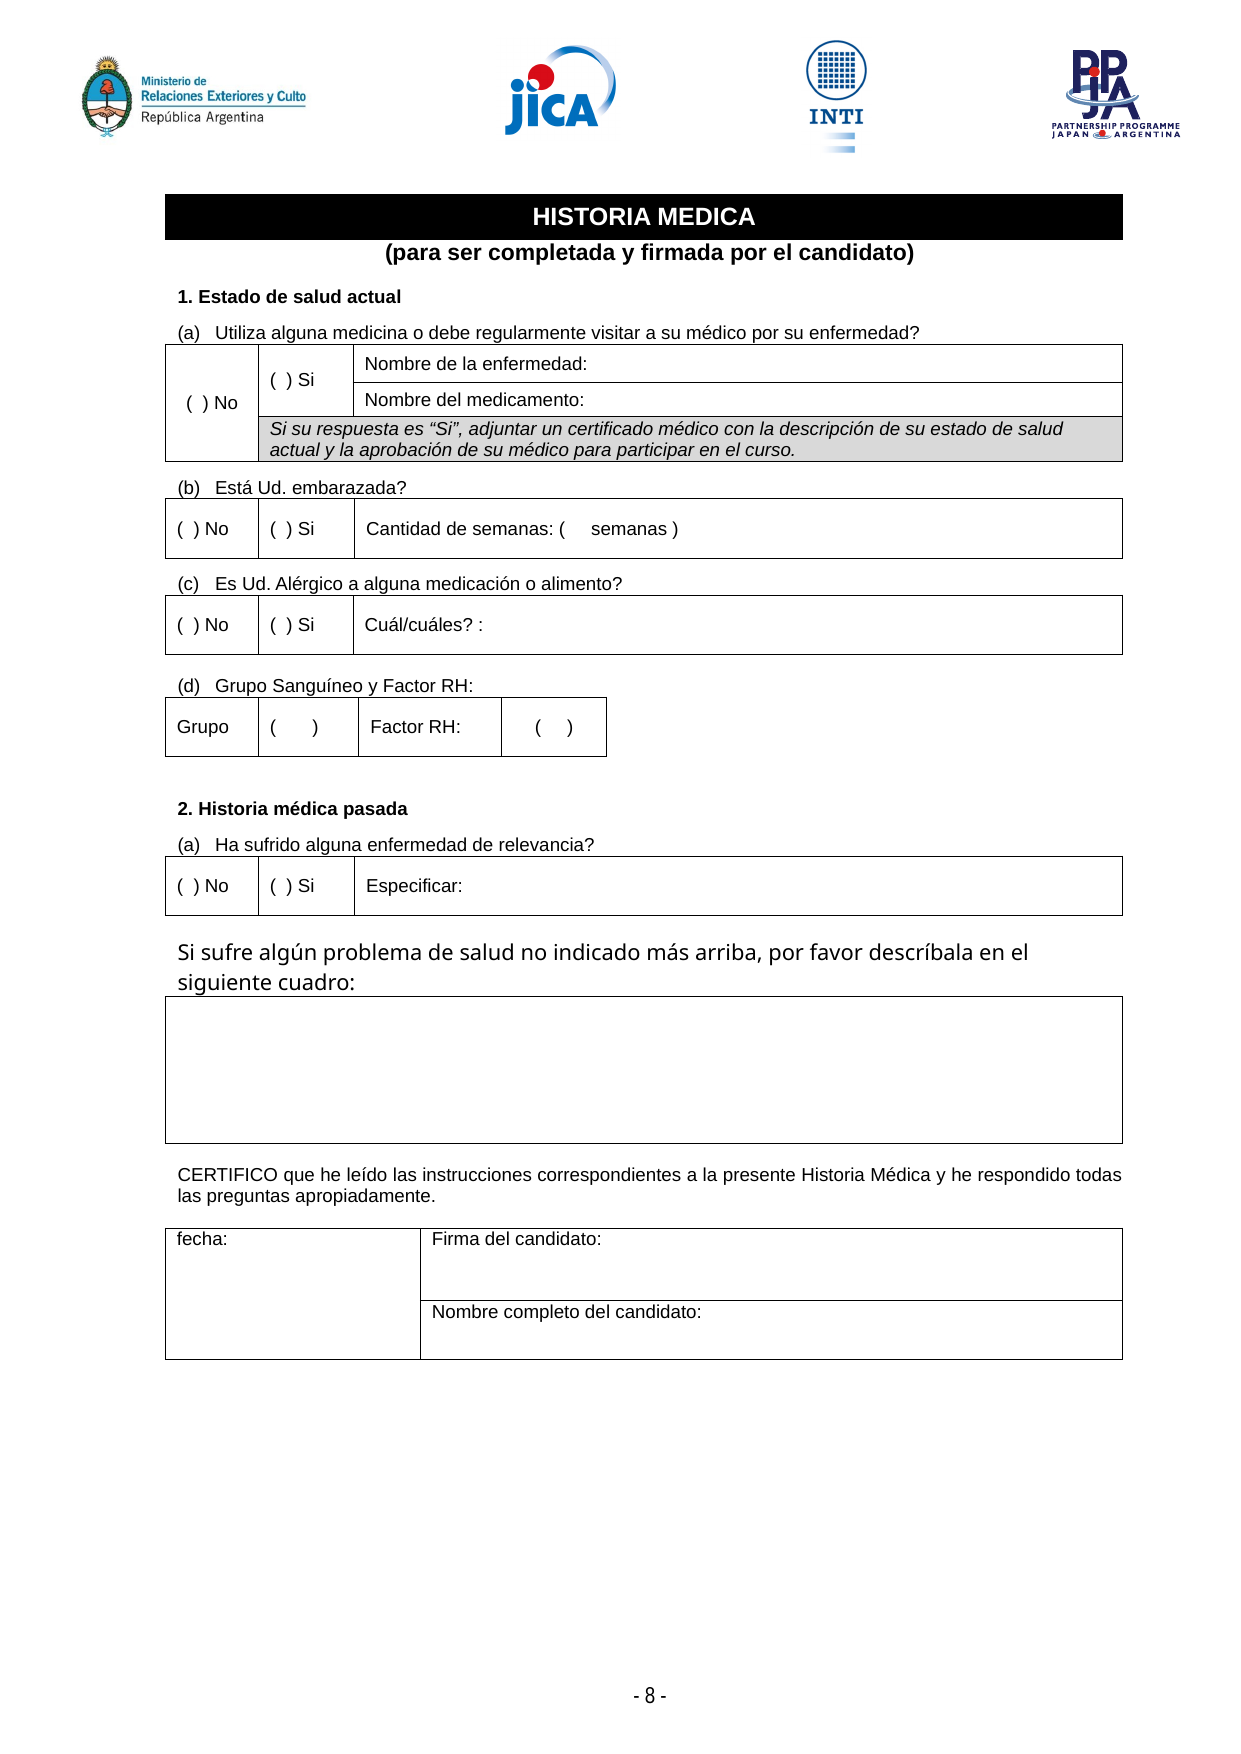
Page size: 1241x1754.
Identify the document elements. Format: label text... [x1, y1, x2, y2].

table_header Factor RH: [359, 698, 501, 756]
table_header ( ) [502, 698, 606, 756]
text Si sufre algún problema de salud no indicado más arriba, por favor descríbala en el siguiente cuadro: [177, 937, 1122, 996]
text CERTIFICO que he leído las instrucciones correspondientes a la presente Historia Médica y he respondido todas las preguntas apropiadamente. [177, 1165, 1122, 1207]
table_header ( ) No [166, 499, 258, 557]
table_cell Nombre del medicamento: [354, 383, 1122, 416]
table_header Cuál/cuáles? : [354, 596, 1122, 654]
picture [800, 37, 872, 158]
table_header fecha: [166, 1229, 420, 1359]
table_header ( ) No [166, 345, 258, 461]
table_header ( ) Si [259, 499, 354, 557]
table_header [166, 997, 1122, 1143]
table_header Cantidad de semanas: ( semanas ) [355, 499, 1122, 557]
table_cell Nombre completo del candidato: [421, 1301, 1122, 1359]
table_header ( ) Si [259, 345, 353, 416]
table_header ( ) Si [259, 857, 354, 915]
text 1. Estado de salud actual [177, 286, 1122, 307]
table_header Firma del candidato: [421, 1229, 1122, 1300]
table_header HISTORIA MEDICA [166, 195, 1122, 239]
list Utiliza alguna medicina o debe regularmente visitar a su médico por su enfermedad? [177, 322, 1122, 343]
table_header ( ) [259, 698, 358, 756]
list Grupo Sanguíneo y Factor RH: [177, 676, 1122, 697]
text (para ser completada y firmada por el candidato) [177, 240, 1122, 265]
table_header Nombre de la enfermedad: [354, 345, 1122, 382]
table_header ( ) No [166, 596, 258, 654]
picture [74, 43, 317, 146]
table_header ( ) Si [259, 596, 353, 654]
list Ha sufrido alguna enfermedad de relevancia? [177, 835, 1122, 856]
table_header Especificar: [355, 857, 1122, 915]
text 2. Historia médica pasada [177, 798, 1122, 819]
table_cell Si su respuesta es “Si”, adjuntar un certificado médico con la descripción de su estado de salud actual y la aprobación de su médico para participar en el curso. [259, 417, 1122, 461]
list Es Ud. Alérgico a alguna medicación o alimento? [177, 574, 1122, 594]
list Está Ud. embarazada? [177, 477, 1122, 498]
table_header Grupo [166, 698, 258, 756]
picture [496, 37, 622, 141]
table_header ( ) No [166, 857, 258, 915]
